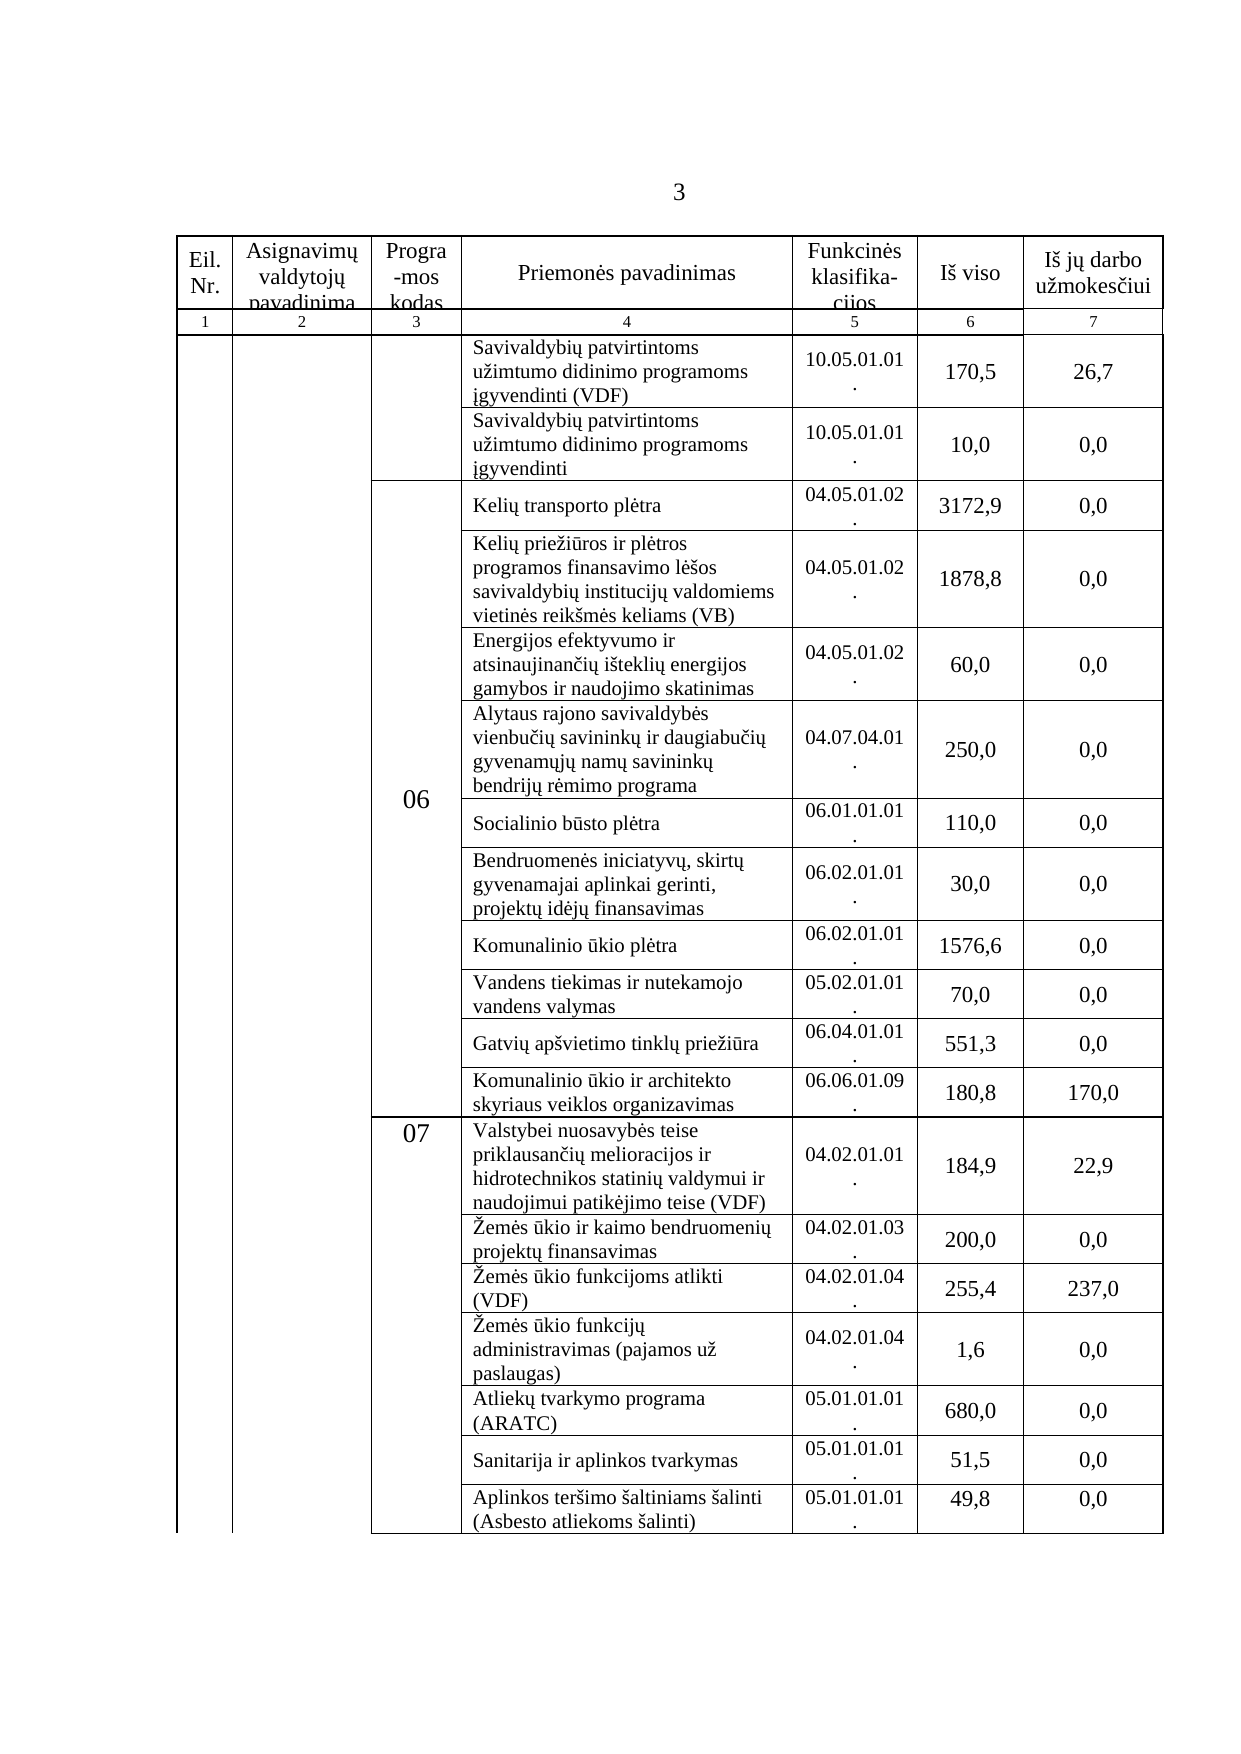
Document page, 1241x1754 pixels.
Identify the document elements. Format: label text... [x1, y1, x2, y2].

table_cell [1192, 308, 1197, 334]
table_cell Savivaldybių patvirtintoms užimtumo didinimo programoms įgyvendinti (VDF) [462, 336, 792, 407]
table_header Iš viso [918, 237, 1023, 308]
table_cell 170,5 [918, 336, 1023, 407]
table_cell 04.05.01.02. [793, 628, 917, 700]
table_cell [1164, 1018, 1192, 1067]
table_cell 49,8 [918, 1485, 1023, 1533]
table_cell 06.04.01.01. [793, 1019, 917, 1067]
table_cell [1163, 308, 1192, 334]
table_cell [1164, 530, 1192, 627]
table_cell Žemės ūkio funkcijoms atlikti (VDF) [462, 1264, 792, 1312]
table_cell 05.01.01.01. [793, 1386, 917, 1434]
table_cell 10.05.01.01. [793, 408, 917, 480]
table_header Eil. Nr. [178, 237, 232, 308]
table_cell [1192, 700, 1197, 797]
table_cell 06.02.01.01. [793, 848, 917, 920]
table_cell [372, 336, 461, 480]
table_cell 04.02.01.03. [793, 1215, 917, 1263]
table_cell 06 [372, 481, 461, 1116]
table_cell Gatvių apšvietimo tinklų priežiūra [462, 1019, 792, 1067]
table_cell 2 [233, 310, 371, 334]
table_cell [1192, 1116, 1197, 1214]
table_cell 05.01.01.01. [793, 1485, 917, 1533]
table_cell 04.02.01.01. [793, 1118, 917, 1214]
table_header Progra-mos kodas [372, 237, 461, 308]
table_cell [1164, 969, 1192, 1018]
table_cell 0,0 [1024, 1386, 1162, 1434]
table_cell 1576,6 [918, 921, 1023, 969]
table_cell Kelių transporto plėtra [462, 481, 792, 529]
table_cell Bendruomenės iniciatyvų, skirtų gyvenamajai aplinkai gerinti, projektų idėjų finansavimas [462, 848, 792, 920]
table_cell 0,0 [1024, 1313, 1162, 1385]
table_cell Valstybei nuosavybės teise priklausančių melioracijos ir hidrotechnikos statinių valdymui ir naudojimui patikėjimo teise (VDF) [462, 1118, 792, 1214]
table_cell [1192, 1018, 1197, 1067]
table_cell 5 [793, 310, 917, 334]
table_cell 200,0 [918, 1215, 1023, 1263]
table_cell [1192, 847, 1197, 920]
table_cell 0,0 [1024, 970, 1162, 1018]
table_cell 06.02.01.01. [793, 921, 917, 969]
table_cell [1192, 969, 1197, 1018]
table_header Priemonės pavadinimas [462, 237, 792, 308]
table_cell 1 [178, 310, 232, 334]
table_cell 184,9 [918, 1118, 1023, 1214]
table_cell [1164, 1385, 1192, 1434]
table_cell [233, 336, 371, 1533]
table_cell [1164, 334, 1192, 407]
table_cell 22,9 [1024, 1118, 1162, 1214]
table_cell 4 [462, 310, 792, 334]
table_cell 3172,9 [918, 481, 1023, 529]
table_cell 10,0 [918, 408, 1023, 480]
table_cell 0,0 [1024, 1215, 1162, 1263]
table_cell 7 [1024, 309, 1162, 334]
table_cell [1192, 530, 1197, 627]
table_cell Atliekų tvarkymo programa (ARATC) [462, 1386, 792, 1434]
table_cell [1164, 1312, 1192, 1385]
table_cell 70,0 [918, 970, 1023, 1018]
table_cell [1164, 798, 1192, 847]
table_cell 0,0 [1024, 481, 1162, 529]
table_cell 0,0 [1024, 1436, 1162, 1484]
table_cell 04.02.01.04. [793, 1313, 917, 1385]
table_cell [1164, 1214, 1192, 1263]
table_cell Komunalinio ūkio ir architekto skyriaus veiklos organizavimas [462, 1068, 792, 1116]
table_cell 06.06.01.09. [793, 1068, 917, 1116]
table_cell 250,0 [918, 701, 1023, 797]
table_cell [1192, 1263, 1197, 1312]
table_cell 680,0 [918, 1386, 1023, 1434]
table_cell [1164, 847, 1192, 920]
table_cell [1164, 279, 1192, 308]
table_cell [1164, 1484, 1192, 1533]
table_cell [1192, 334, 1197, 407]
table_header [1192, 235, 1197, 279]
table_cell Kelių priežiūros ir plėtros programos finansavimo lėšos savivaldybių institucijų valdomiems vietinės reikšmės keliams (VB) [462, 531, 792, 627]
table_cell 60,0 [918, 628, 1023, 700]
table_cell Energijos efektyvumo ir atsinaujinančių išteklių energijos gamybos ir naudojimo skatinimas [462, 628, 792, 700]
table_cell 0,0 [1024, 628, 1162, 700]
table_header Iš jų darbo užmokesčiui [1024, 237, 1162, 308]
table_cell [1192, 1484, 1197, 1533]
table_cell [1192, 279, 1197, 308]
table_cell 05.02.01.01. [793, 970, 917, 1018]
table_cell 26,7 [1024, 335, 1162, 407]
table_cell [1192, 798, 1197, 847]
table_cell [1164, 480, 1192, 529]
table_cell Sanitarija ir aplinkos tvarkymas [462, 1436, 792, 1484]
table_cell [1192, 1067, 1197, 1116]
table_cell [1164, 700, 1192, 797]
table_cell Žemės ūkio funkcijų administravimas (pajamos už paslaugas) [462, 1313, 792, 1385]
table_cell 170,0 [1024, 1068, 1162, 1116]
table_cell [178, 336, 232, 1533]
table_header Funkcinės klasifika-cijos kodas [793, 237, 917, 308]
table_cell 180,8 [918, 1068, 1023, 1116]
table_cell 0,0 [1024, 848, 1162, 920]
table_cell 255,4 [918, 1264, 1023, 1312]
table_cell 06.01.01.01. [793, 799, 917, 847]
table_cell [1192, 407, 1197, 480]
table_cell 237,0 [1024, 1264, 1162, 1312]
table_cell 10.05.01.01. [793, 336, 917, 407]
table_cell [1164, 1263, 1192, 1312]
table_cell 0,0 [1024, 921, 1162, 969]
table_cell Komunalinio ūkio plėtra [462, 921, 792, 969]
table_cell 3 [372, 310, 461, 334]
table_cell [1164, 627, 1192, 700]
table_cell 30,0 [918, 848, 1023, 920]
table_cell [1164, 1116, 1192, 1214]
table_cell [1192, 480, 1197, 529]
table_cell [1164, 1435, 1192, 1484]
table_header [1168, 235, 1192, 279]
table_cell 1,6 [918, 1313, 1023, 1385]
table_cell [1192, 920, 1197, 969]
table_cell Aplinkos teršimo šaltiniams šalinti (Asbesto atliekoms šalinti) [462, 1485, 792, 1533]
table_cell 04.02.01.04. [793, 1264, 917, 1312]
table_cell 1878,8 [918, 531, 1023, 627]
table_cell 0,0 [1024, 799, 1162, 847]
table_cell 0,0 [1024, 1019, 1162, 1067]
table_cell 04.07.04.01. [793, 701, 917, 797]
table_cell 551,3 [918, 1019, 1023, 1067]
table_cell [1164, 1067, 1192, 1116]
table_cell 110,0 [918, 799, 1023, 847]
table_cell 0,0 [1024, 408, 1162, 480]
table_cell [1164, 407, 1192, 480]
table_cell 07 [372, 1118, 461, 1533]
table_cell Vandens tiekimas ir nutekamojo vandens valymas [462, 970, 792, 1018]
table_cell Savivaldybių patvirtintoms užimtumo didinimo programoms įgyvendinti [462, 408, 792, 480]
table_cell 0,0 [1024, 701, 1162, 797]
table_cell 0,0 [1024, 1485, 1162, 1533]
table_cell Žemės ūkio ir kaimo bendruomenių projektų finansavimas [462, 1215, 792, 1263]
table_cell [1192, 1312, 1197, 1385]
table_header Asignavimų valdytojų pavadinimas [233, 237, 371, 308]
table_cell 0,0 [1024, 531, 1162, 627]
table_cell 05.01.01.01. [793, 1436, 917, 1484]
table_cell [1192, 627, 1197, 700]
table_cell [1192, 1435, 1197, 1484]
table_cell 04.05.01.02. [793, 531, 917, 627]
table_cell Alytaus rajono savivaldybės vienbučių savininkų ir daugiabučių gyvenamųjų namų savininkų bendrijų rėmimo programa [462, 701, 792, 797]
table_cell [1192, 1214, 1197, 1263]
table_cell Socialinio būsto plėtra [462, 799, 792, 847]
table_cell 04.05.01.02. [793, 481, 917, 529]
table_cell 6 [918, 310, 1023, 334]
table_cell 51,5 [918, 1436, 1023, 1484]
table_cell [1164, 920, 1192, 969]
table_cell [1192, 1385, 1197, 1434]
